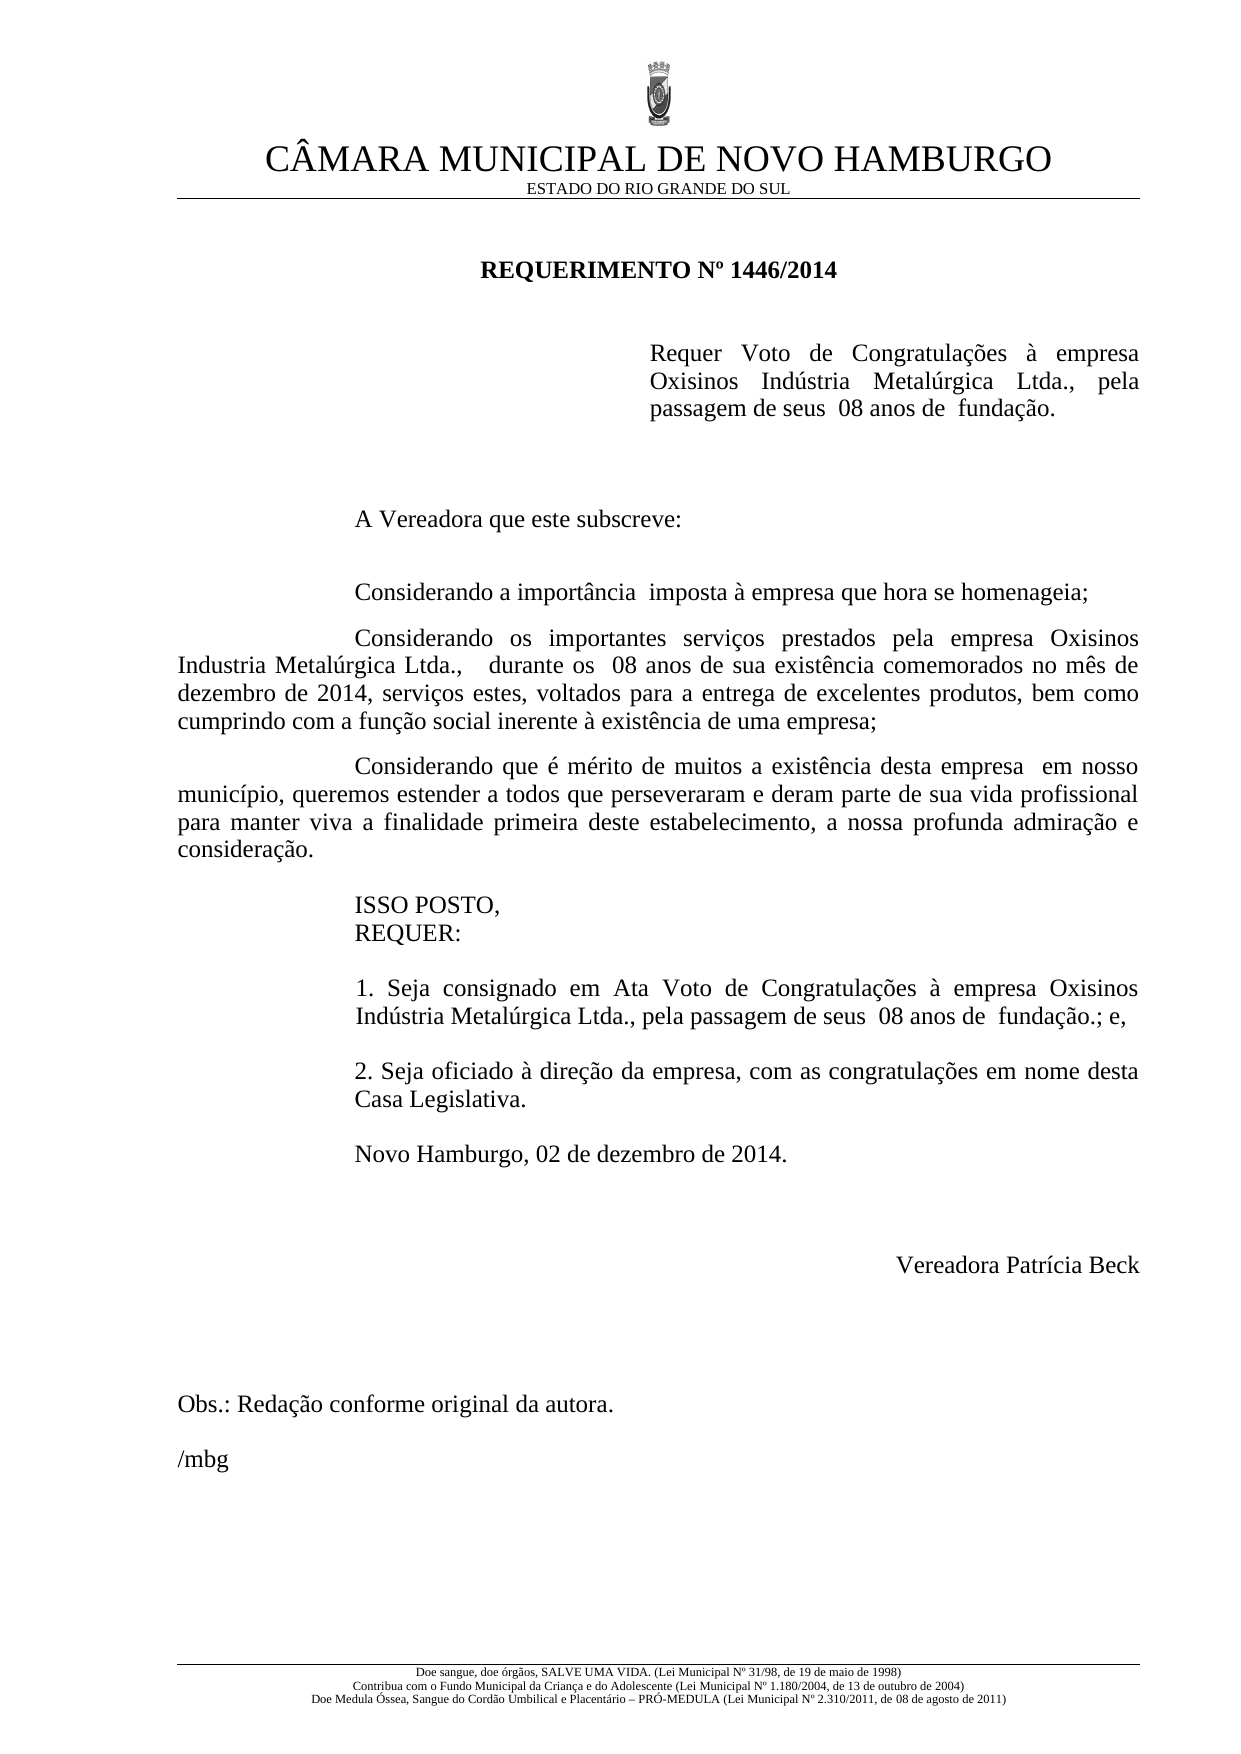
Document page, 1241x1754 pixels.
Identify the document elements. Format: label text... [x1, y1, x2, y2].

text ISSO POSTO, [177, 891, 1140, 919]
text Considerando que é mérito de muitos a existência desta empresa em nosso município, queremos estender a todos que perseveraram e deram parte de sua vida profissional para manter viva a finalidade primeira deste estabelecimento, a nossa profunda admiração e consideração. [177, 752, 1140, 863]
text Considerando a importância imposta à empresa que hora se homenageia; [177, 578, 1140, 606]
text 1. Seja consignado em Ata Voto de Congratulações à empresa Oxisinos Indústria Metalúrgica Ltda., pela passagem de seus 08 anos de fundação.; e, [355, 974, 1140, 1029]
text A Vereadora que este subscreve: [177, 505, 1140, 533]
text Requer Voto de Congratulações à empresa Oxisinos Indústria Metalúrgica Ltda., pela passagem de seus 08 anos de fundação. [649, 339, 1140, 422]
text 2. Seja oficiado à direção da empresa, com as congratulações em nome desta Casa Legislativa. [354, 1057, 1140, 1113]
text /mbg [177, 1445, 1140, 1473]
text Considerando os importantes serviços prestados pela empresa Oxisinos Industria Metalúrgica Ltda., durante os 08 anos de sua existência comemorados no mês de dezembro de 2014, serviços estes, voltados para a entrega de excelentes produtos, bem como cumprindo com a função social inerente à existência de uma empresa; [177, 624, 1140, 735]
text REQUER: [177, 919, 1140, 946]
text Vereadora Patrícia Beck [177, 1251, 1140, 1279]
text Novo Hamburgo, 02 de dezembro de 2014. [177, 1140, 1140, 1168]
text REQUERIMENTO Nº 1446/2014 [177, 256, 1140, 284]
text Obs.: Redação conforme original da autora. [177, 1390, 1140, 1417]
